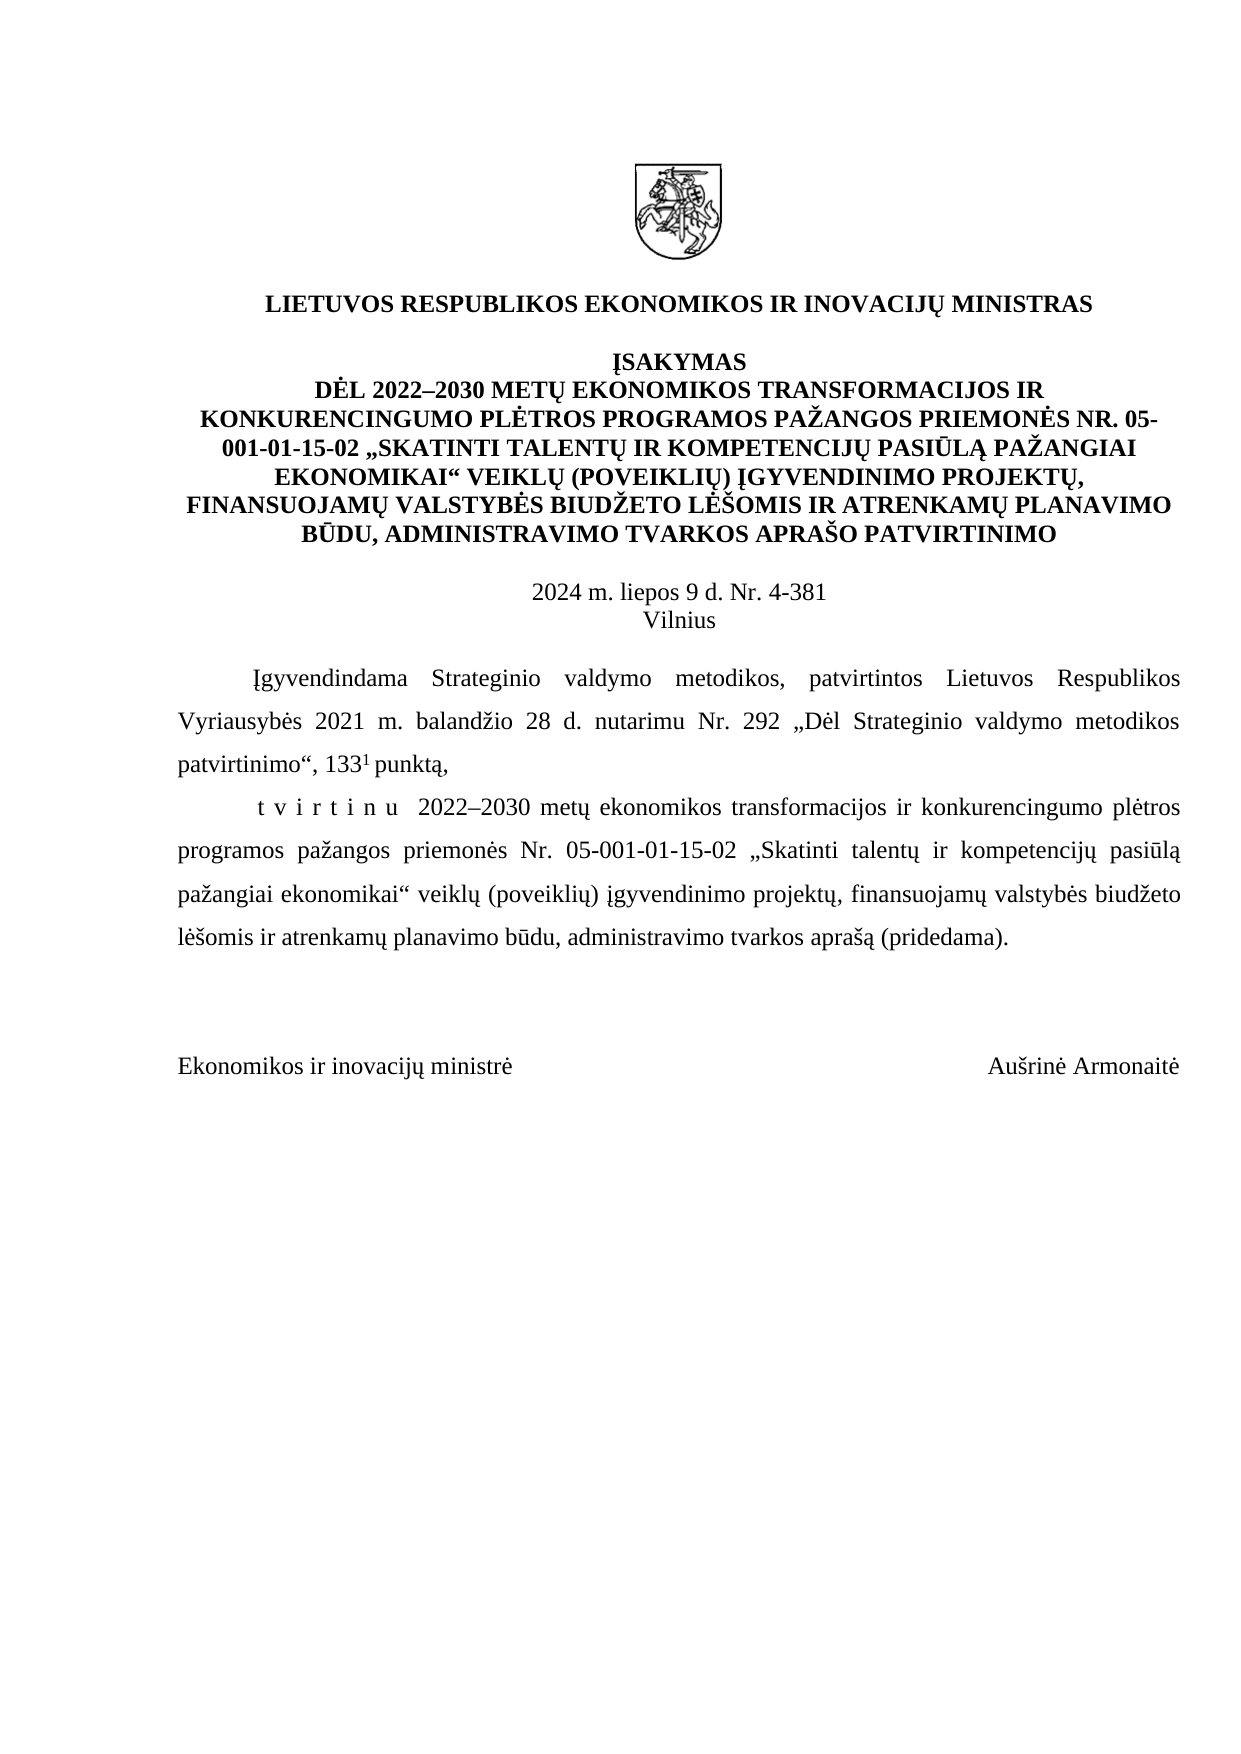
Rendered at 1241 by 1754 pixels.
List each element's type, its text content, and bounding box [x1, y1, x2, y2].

text Įgyvendindama Strateginio valdymo metodikos, patvirtintos Lietuvos Respublikos Vyriausybės 2021 m. balandžio 28 d. nutarimu Nr. 292 „Dėl Strateginio valdymo metodikos patvirtinimo“, 1331 punktą, [177, 663, 1181, 778]
text Ekonomikos ir inovacijų ministrė Aušrinė Armonaitė [177, 1051, 1181, 1080]
text 2024 m. liepos 9 d. Nr. 4-381 [177, 577, 1181, 606]
text DĖL 2022–2030 metų ekonomikos transformacijos ir konkurencingumo plėtros programos pažangos priemonės Nr. 05-001-01-15-02 „Skatinti talentų ir kompetencijų pasiūlą pažangiai ekonomikai“ VEIKLų (POVEIKLių) ĮGYVENDINImo PROJEKTŲ, finansuojamų valstybės biudžeto lėšomis ir ATRENKAMŲ PLANAVIMO BŪDU, administravimo TVARKOS APRAŠo patvirtinimo [177, 376, 1181, 548]
text LIETUVOS RESPUBLIKOS Ekonomikos ir inovacijų MINISTRAS [177, 289, 1181, 318]
text įsakymas [177, 347, 1181, 376]
text Vilnius [177, 606, 1181, 634]
text t v i r t i n u 2022–2030 metų ekonomikos transformacijos ir konkurencingumo plėtros programos pažangos priemonės Nr. 05-001-01-15-02 „Skatinti talentų ir kompetencijų pasiūlą pažangiai ekonomikai“ veiklų (poveiklių) įgyvendinimo projektų, finansuojamų valstybės biudžeto lėšomis ir atrenkamų planavimo būdu, administravimo tvarkos aprašą (pridedama). [177, 792, 1181, 951]
